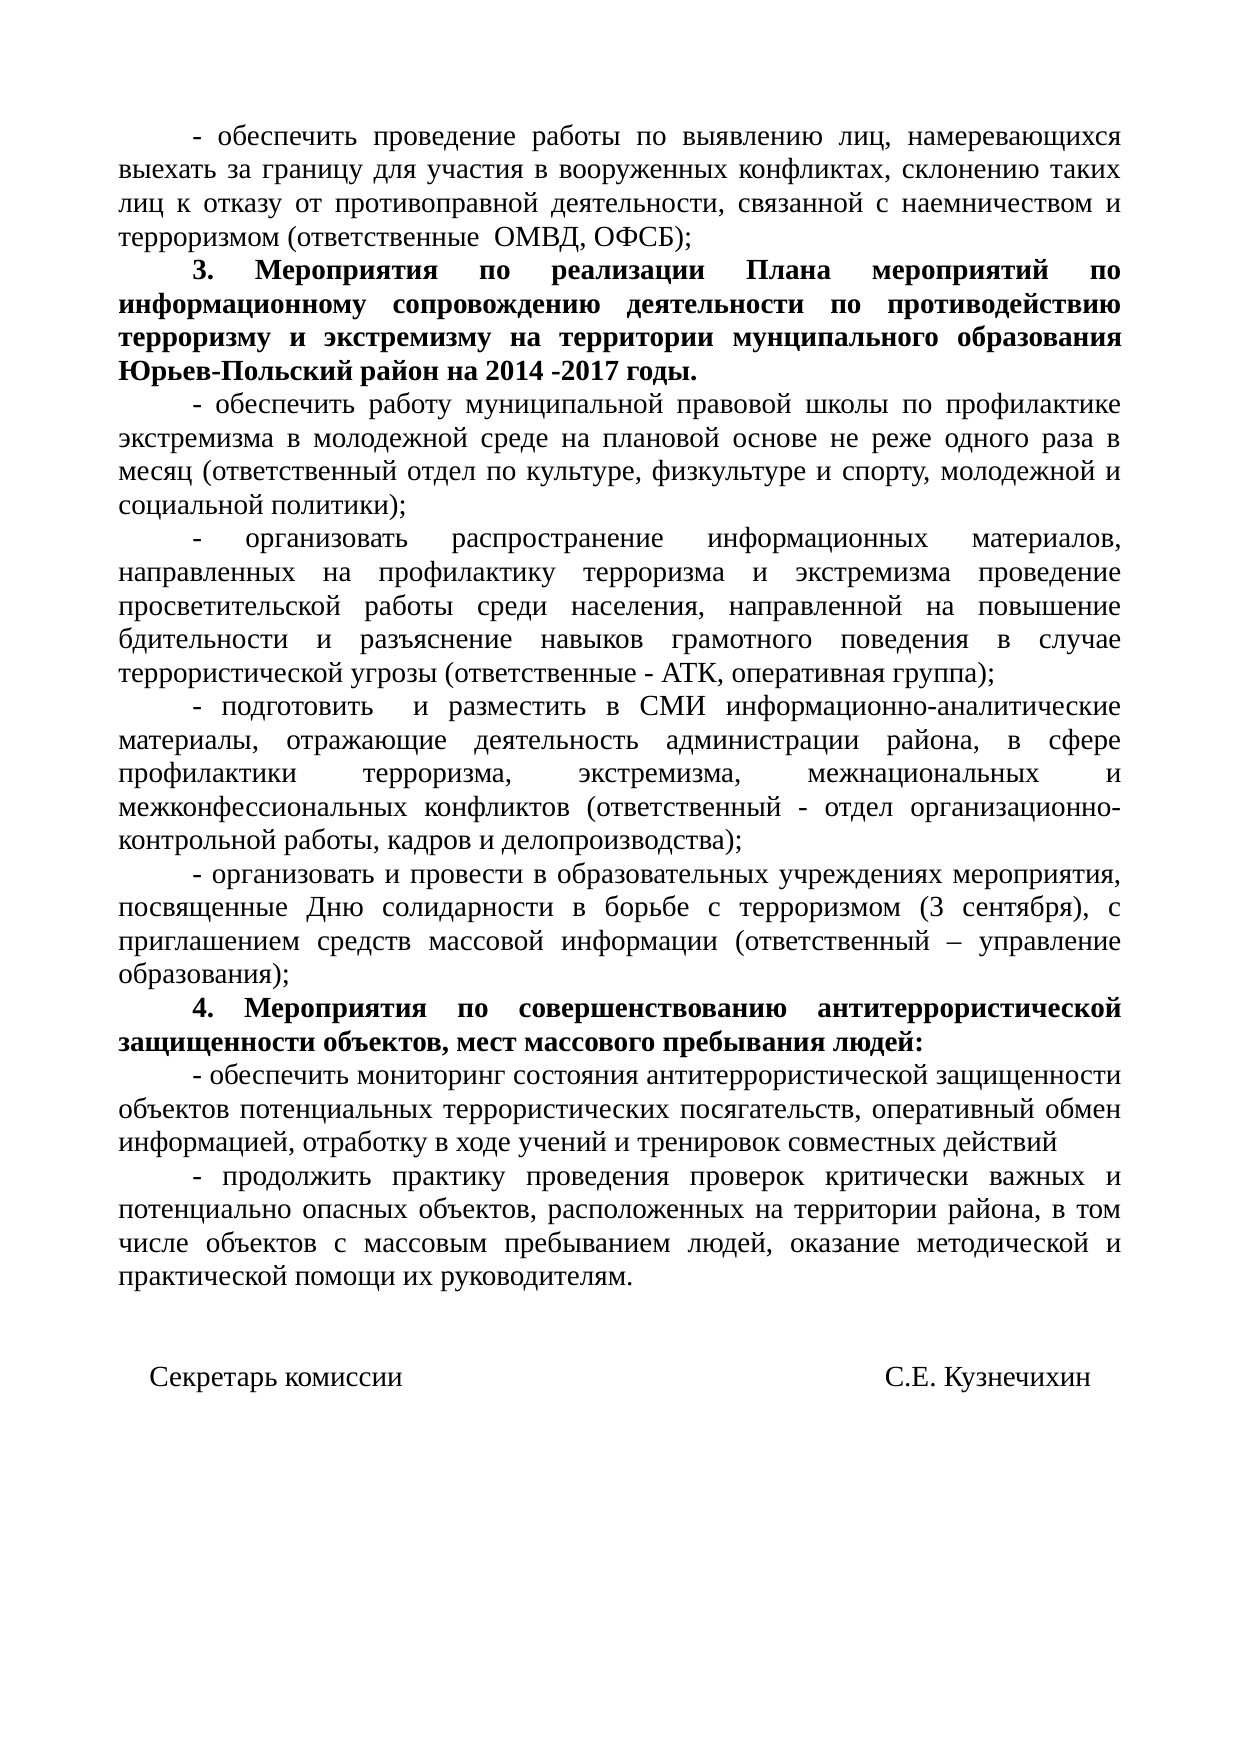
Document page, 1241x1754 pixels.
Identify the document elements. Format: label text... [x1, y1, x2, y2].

text - продолжить практику проведения проверок критически важных и потенциально опасных объектов, расположенных на территории района, в том числе объектов с массовым пребыванием людей, оказание методической и практической помощи их руководителям. [118, 1158, 1122, 1292]
text - обеспечить проведение работы по выявлению лиц, намеревающихся выехать за границу для участия в вооруженных конфликтах, склонению таких лиц к отказу от противоправной деятельности, связанной с наемничеством и терроризмом (ответственные ОМВД, ОФСБ); [118, 118, 1122, 252]
text - подготовить и разместить в СМИ информационно-аналитические материалы, отражающие деятельность администрации района, в сфере профилактики терроризма, экстремизма, межнациональных и межконфессиональных конфликтов (ответственный - отдел организационно-контрольной работы, кадров и делопроизводства); [118, 688, 1122, 856]
text 4. Мероприятия по совершенствованию антитеррористической защищенности объектов, мест массового пребывания людей: [118, 990, 1122, 1057]
text - организовать распространение информационных материалов, направленных на профилактику терроризма и экстремизма проведение просветительской работы среди населения, направленной на повышение бдительности и разъяснение навыков грамотного поведения в случае террористической угрозы (ответственные - АТК, оперативная группа); [118, 521, 1122, 688]
text 3. Мероприятия по реализации Плана мероприятий по информационному сопровождению деятельности по противодействию терроризму и экстремизму на территории мунципального образования Юрьев-Польский район на 2014 -2017 годы. [118, 252, 1122, 386]
text Секретарь комиссии С.Е. Кузнечихин [118, 1359, 1122, 1393]
text - обеспечить работу муниципальной правовой школы по профилактике экстремизма в молодежной среде на плановой основе не реже одного раза в месяц (ответственный отдел по культуре, физкультуре и спорту, молодежной и социальной политики); [118, 386, 1122, 521]
text - организовать и провести в образовательных учреждениях мероприятия, посвященные Дню солидарности в борьбе с терроризмом (3 сентября), с приглашением средств массовой информации (ответственный – управление образования); [118, 856, 1122, 990]
text - обеспечить мониторинг состояния антитеррористической защищенности объектов потенциальных террористических посягательств, оперативный обмен информацией, отработку в ходе учений и тренировок совместных действий [118, 1057, 1122, 1158]
